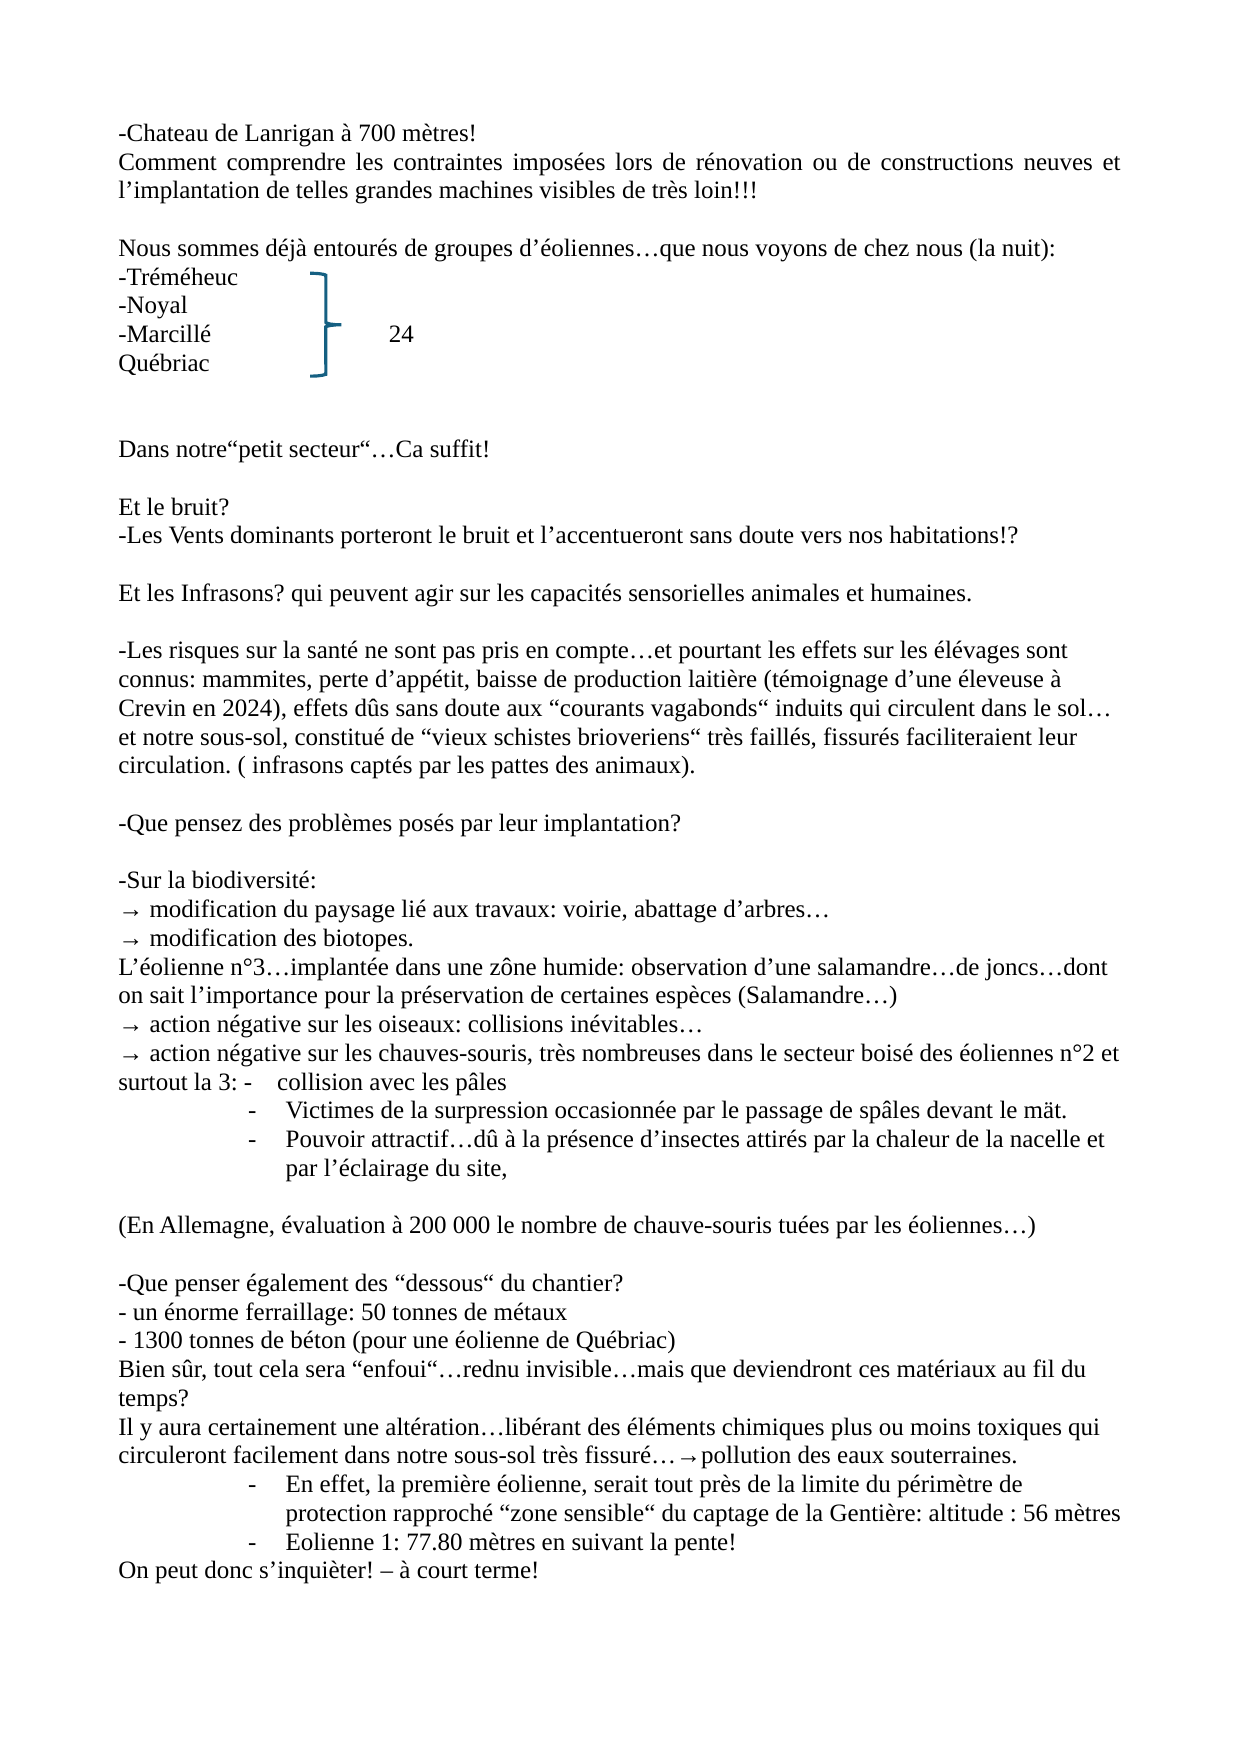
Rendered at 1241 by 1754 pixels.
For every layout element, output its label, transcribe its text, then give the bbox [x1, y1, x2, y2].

text On peut donc s’inquièter! – à court terme! [118, 1556, 1122, 1584]
text → modification des biotopes. [118, 923, 1122, 952]
text Dans notre“petit secteur“…Ca suffit! [118, 434, 1122, 463]
text Québriac [118, 348, 324, 377]
list Eolienne 1: 77.80 mètres en suivant la pente! [248, 1527, 1122, 1556]
text Comment comprendre les contraintes imposées lors de rénovation ou de constructions neuves et l’implantation de telles grandes machines visibles de très loin!!! [118, 147, 1122, 204]
text -Marcillé [118, 319, 325, 348]
text -Tréméheuc [118, 262, 1122, 291]
text → action négative sur les oiseaux: collisions inévitables… [118, 1009, 1122, 1038]
text Et les Infrasons? qui peuvent agir sur les capacités sensorielles animales et humaines. [118, 578, 1122, 607]
text -Que pensez des problèmes posés par leur implantation? [118, 808, 1122, 837]
text -Sur la biodiversité: [118, 866, 1122, 894]
text [326, 348, 1122, 377]
text Et le bruit? [118, 492, 1122, 521]
text - un énorme ferraillage: 50 tonnes de métaux [118, 1297, 1122, 1326]
text (En Allemagne, évaluation à 200 000 le nombre de chauve-souris tuées par les éoliennes…) [118, 1211, 1122, 1239]
text L’éolienne n°3…implantée dans une zône humide: observation d’une salamandre…de joncs…dont on sait l’importance pour la préservation de certaines espèces (Salamandre…) [118, 952, 1122, 1009]
list Pouvoir attractif…dû à la présence d’insectes attirés par la chaleur de la nacelle et par l’éclairage du site, [248, 1124, 1122, 1182]
text Bien sûr, tout cela sera “enfoui“…rednu invisible…mais que deviendront ces matériaux au fil du temps? [118, 1354, 1122, 1412]
text -Les risques sur la santé ne sont pas pris en compte…et pourtant les effets sur les élévages sont connus: mammites, perte d’appétit, baisse de production laitière (témoignage d’une éleveuse à Crevin en 2024), effets dûs sans doute aux “courants vagabonds“ induits qui circulent dans le sol…et notre sous-sol, constitué de “vieux schistes brioveriens“ très faillés, fissurés faciliteraient leur circulation. ( infrasons captés par les pattes des animaux). [118, 636, 1122, 779]
list En effet, la première éolienne, serait tout près de la limite du périmètre de protection rapproché “zone sensible“ du captage de la Gentière: altitude : 56 mètres [248, 1469, 1122, 1527]
text [328, 291, 1122, 319]
text 24 [328, 319, 1122, 348]
text Il y aura certainement une altération…libérant des éléments chimiques plus ou moins toxiques qui circuleront facilement dans notre sous-sol très fissuré…→pollution des eaux souterraines. [118, 1412, 1122, 1469]
list Victimes de la surpression occasionnée par le passage de spâles devant le mät. [248, 1096, 1122, 1124]
text -Que penser également des “dessous“ du chantier? [118, 1268, 1122, 1297]
text → modification du paysage lié aux travaux: voirie, abattage d’arbres… [118, 894, 1122, 923]
text - 1300 tonnes de béton (pour une éolienne de Québriac) [118, 1326, 1122, 1354]
text → action négative sur les chauves-souris, très nombreuses dans le secteur boisé des éoliennes n°2 et surtout la 3: - collision avec les pâles [118, 1038, 1122, 1096]
text -Chateau de Lanrigan à 700 mètres! [118, 118, 1122, 147]
text Nous sommes déjà entourés de groupes d’éoliennes…que nous voyons de chez nous (la nuit): [118, 233, 1122, 262]
text -Les Vents dominants porteront le bruit et l’accentueront sans doute vers nos habitations!? [118, 521, 1122, 549]
text -Noyal [118, 291, 324, 319]
